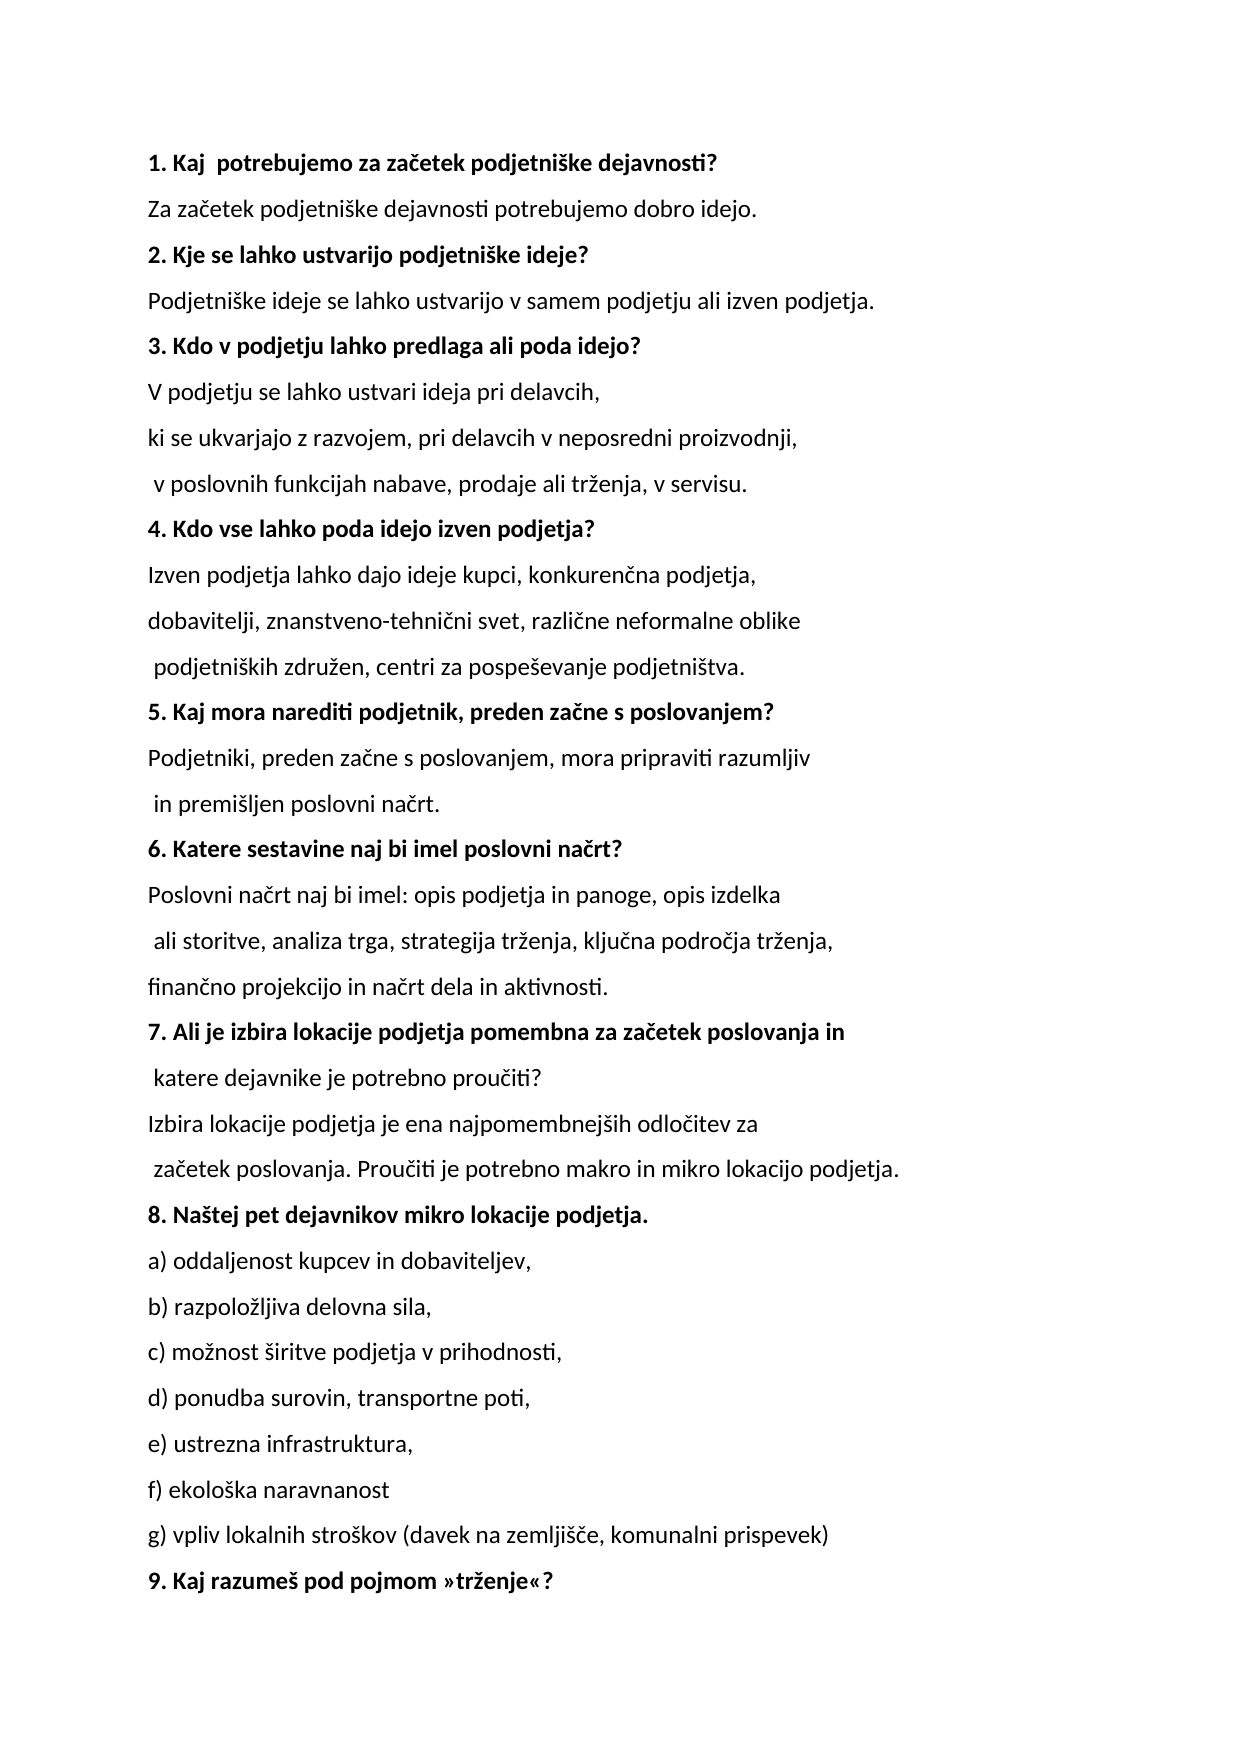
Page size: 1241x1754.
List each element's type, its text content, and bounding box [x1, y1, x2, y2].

text b) razpoložljiva delovna sila, [148, 1291, 1093, 1321]
text Poslovni načrt naj bi imel: opis podjetja in panoge, opis izdelka [148, 879, 1093, 910]
text e) ustrezna infrastruktura, [148, 1428, 1093, 1458]
text a) oddaljenost kupcev in dobaviteljev, [148, 1245, 1093, 1276]
text 7. Ali je izbira lokacije podjetja pomembna za začetek poslovanja in [148, 1016, 1093, 1047]
text 4. Kdo vse lahko poda idejo izven podjetja? [148, 513, 1093, 544]
text katere dejavnike je potrebno proučiti? [148, 1062, 1093, 1093]
text ki se ukvarjajo z razvojem, pri delavcih v neposredni proizvodnji, [148, 422, 1093, 452]
text 1. Kaj potrebujemo za začetek podjetniške dejavnosti? [148, 148, 1093, 178]
text V podjetju se lahko ustvari ideja pri delavcih, [148, 376, 1093, 407]
text dobavitelji, znanstveno-tehnični svet, različne neformalne oblike [148, 605, 1093, 635]
text 9. Kaj razumeš pod pojmom »trženje«? [148, 1565, 1093, 1596]
text g) vpliv lokalnih stroškov (davek na zemljišče, komunalni prispevek) [148, 1519, 1093, 1550]
text začetek poslovanja. Proučiti je potrebno makro in mikro lokacijo podjetja. [148, 1154, 1093, 1184]
text ali storitve, analiza trga, strategija trženja, ključna področja trženja, [148, 925, 1093, 956]
text c) možnost širitve podjetja v prihodnosti, [148, 1337, 1093, 1367]
text Podjetniške ideje se lahko ustvarijo v samem podjetju ali izven podjetja. [148, 285, 1093, 315]
text 2. Kje se lahko ustvarijo podjetniške ideje? [148, 239, 1093, 269]
text 5. Kaj mora narediti podjetnik, preden začne s poslovanjem? [148, 696, 1093, 727]
text Podjetniki, preden začne s poslovanjem, mora pripraviti razumljiv [148, 742, 1093, 773]
text 3. Kdo v podjetju lahko predlaga ali poda idejo? [148, 331, 1093, 361]
text 8. Naštej pet dejavnikov mikro lokacije podjetja. [148, 1199, 1093, 1230]
text d) ponudba surovin, transportne poti, [148, 1382, 1093, 1413]
text podjetniških združen, centri za pospeševanje podjetništva. [148, 651, 1093, 681]
text 6. Katere sestavine naj bi imel poslovni načrt? [148, 833, 1093, 864]
text in premišljen poslovni načrt. [148, 788, 1093, 818]
text Za začetek podjetniške dejavnosti potrebujemo dobro idejo. [148, 193, 1093, 224]
text v poslovnih funkcijah nabave, prodaje ali trženja, v servisu. [148, 468, 1093, 498]
text Izven podjetja lahko dajo ideje kupci, konkurenčna podjetja, [148, 559, 1093, 590]
text f) ekološka naravnanost [148, 1474, 1093, 1504]
text finančno projekcijo in načrt dela in aktivnosti. [148, 971, 1093, 1001]
text Izbira lokacije podjetja je ena najpomembnejših odločitev za [148, 1108, 1093, 1138]
